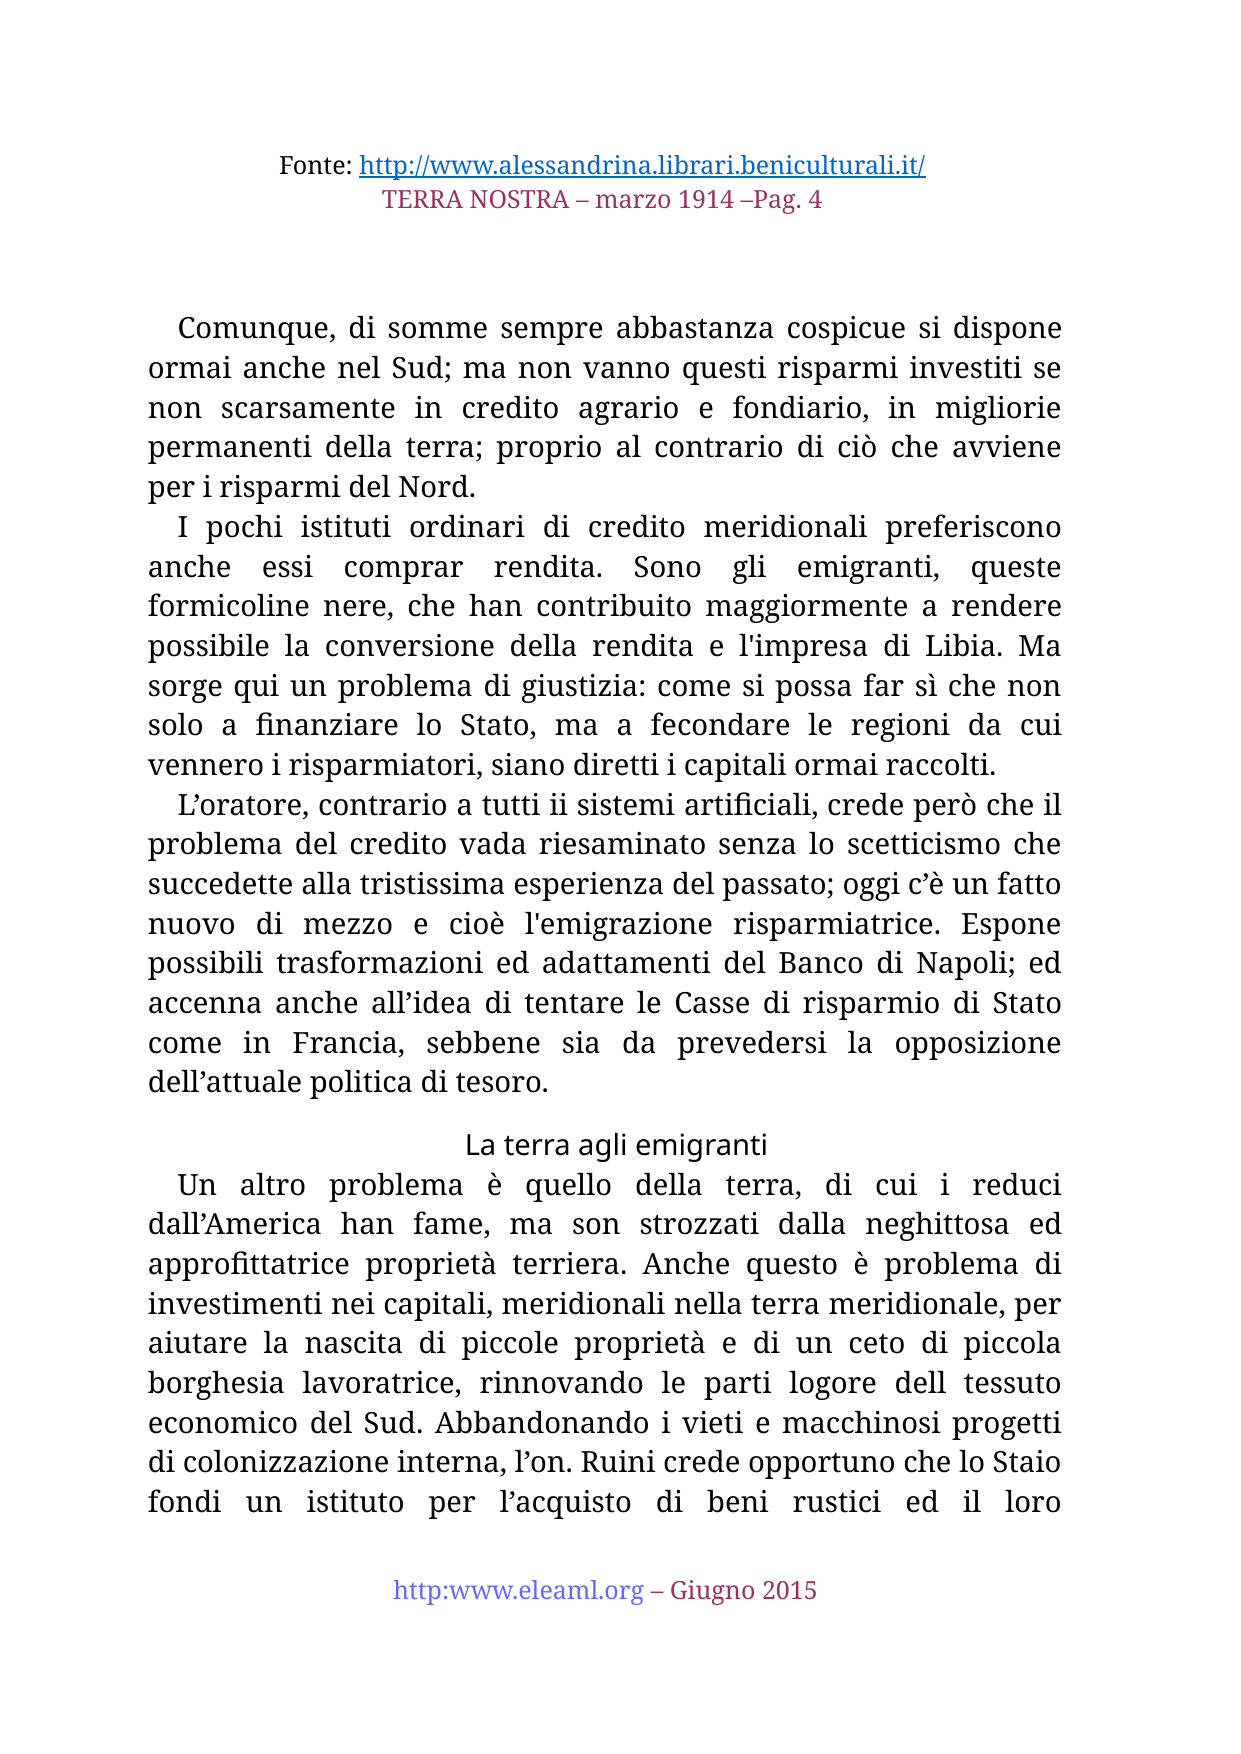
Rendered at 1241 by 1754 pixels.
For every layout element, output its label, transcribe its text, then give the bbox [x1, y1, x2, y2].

text I pochi istituti ordinari di credito meridionali preferiscono anche essi comprar rendita. Sono gli emigranti, queste formicoline nere, che han contribuito maggiormente a rendere possibile la conversione della rendita e l'impresa di Libia. Ma sorge qui un problema di giustizia: come si possa far sì che non solo a finanziare lo Stato, ma a fecondare le regioni da cui vennero i risparmiatori, siano diretti i capitali ormai raccolti. [148, 506, 1063, 784]
text Un altro problema è quello della terra, di cui i reduci dall’America han fame, ma son strozzati dalla neghittosa ed approfittatrice proprietà terriera. Anche questo è problema di investimenti nei capitali, meridionali nella terra meridionale, per aiutare la nascita di piccole proprietà e di un ceto di piccola borghesia lavoratrice, rinnovando le parti logore dell tessuto economico del Sud. Abbandonando i vieti e macchinosi progetti di colonizzazione interna, l’on. Ruini crede opportuno che lo Staio fondi un istituto per l’acquisto di beni rustici ed il loro [148, 1164, 1063, 1521]
text L’oratore, contrario a tutti ii sistemi artificiali, crede però che il problema del credito vada riesaminato senza lo scetticismo che succedette alla tristissima esperienza del passato; oggi c’è un fatto nuovo di mezzo e cioè l'emigrazione risparmiatrice. Espone possibili trasformazioni ed adattamenti del Banco di Napoli; ed accenna anche all’idea di tentare le Casse di risparmio di Stato come in Francia, sebbene sia da prevedersi la opposizione dell’attuale politica di tesoro. [148, 784, 1063, 1101]
text La terra agli emigranti [148, 1124, 1063, 1164]
text Comunque, di somme sempre abbastanza cospicue si dispone ormai anche nel Sud; ma non vanno questi risparmi investiti se non scarsamente in credito agrario e fondiario, in migliorie permanenti della terra; proprio al contrario di ciò che avviene per i risparmi del Nord. [148, 308, 1063, 506]
